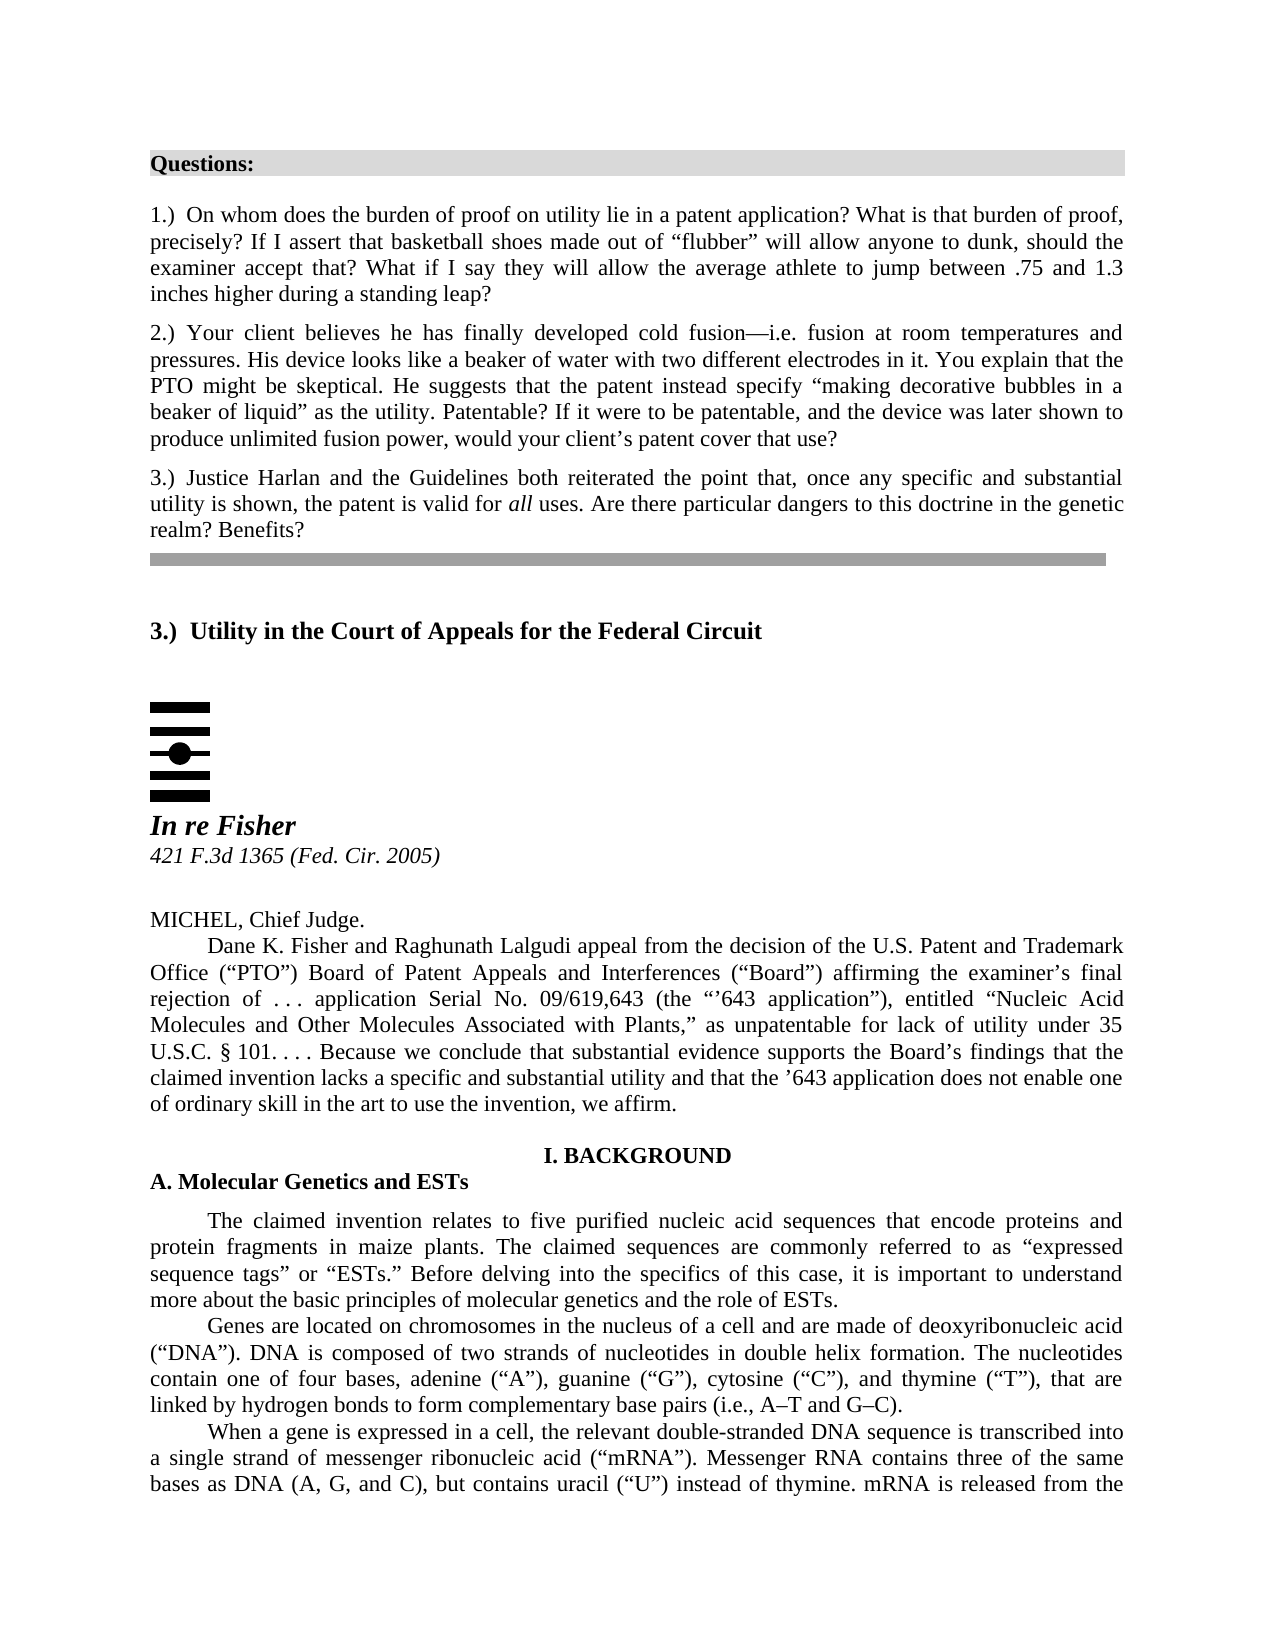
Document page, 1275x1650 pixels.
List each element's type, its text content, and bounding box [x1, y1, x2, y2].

text Dane K. Fisher and Raghunath Lalgudi appeal from the decision of the U.S. Patent and Trademark Office (“PTO”) Board of Patent Appeals and Interferences (“Board”) affirming the examiner’s final rejection of . . . application Serial No. 09/619,643 (the “’643 application”), entitled “Nucleic Acid Molecules and Other Molecules Associated with Plants,” as unpatentable for lack of utility under 35 U.S.C. § 101. . . . Because we conclude that substantial evidence supports the Board’s findings that the claimed invention lacks a specific and substantial utility and that the ’643 application does not enable one of ordinary skill in the art to use the invention, we affirm. [150, 932, 1125, 1117]
text 3.) Utility in the Court of Appeals for the Federal Circuit [150, 616, 1125, 645]
text Genes are located on chromosomes in the nucleus of a cell and are made of deoxyribonucleic acid (“DNA”). DNA is composed of two strands of nucleotides in double helix formation. The nucleotides contain one of four bases, adenine (“A”), guanine (“G”), cytosine (“C”), and thymine (“T”), that are linked by hydrogen bonds to form complementary base pairs (i.e., A–T and G–C). [150, 1312, 1125, 1418]
text 3.) Justice Harlan and the Guidelines both reiterated the point that, once any specific and substantial utility is shown, the patent is valid for all uses. Are there particular dangers to this doctrine in the genetic realm? Benefits? [150, 463, 1125, 543]
text MICHEL, Chief Judge. [150, 906, 1125, 932]
text The claimed invention relates to five purified nucleic acid sequences that encode proteins and protein fragments in maize plants. The claimed sequences are commonly referred to as “expressed sequence tags” or “ESTs.” Before delving into the specifics of this case, it is important to understand more about the basic principles of molecular genetics and the role of ESTs. [150, 1207, 1125, 1312]
text Questions: [150, 150, 1125, 176]
text 421 F.3d 1365 (Fed. Cir. 2005) [150, 842, 1125, 868]
text I. BACKGROUND [150, 1142, 1125, 1168]
text In re Fisher [150, 808, 1125, 842]
text 1.) On whom does the burden of proof on utility lie in a patent application? What is that burden of proof, precisely? If I assert that basketball shoes made out of “flubber” will allow anyone to dunk, should the examiner accept that? What if I say they will allow the average athlete to jump between .75 and 1.3 inches higher during a standing leap? [150, 201, 1125, 307]
text 2.) Your client believes he has finally developed cold fusion—i.e. fusion at room temperatures and pressures. His device looks like a beaker of water with two different electrodes in it. You explain that the PTO might be skeptical. He suggests that the patent instead specify “making decorative bubbles in a beaker of liquid” as the utility. Patentable? If it were to be patentable, and the device was later shown to produce unlimited fusion power, would your client’s patent cover that use? [150, 319, 1125, 451]
text When a gene is expressed in a cell, the relevant double-stranded DNA sequence is transcribed into a single strand of messenger ribonucleic acid (“mRNA”). Messenger RNA contains three of the same bases as DNA (A, G, and C), but contains uracil (“U”) instead of thymine. mRNA is released from the [150, 1418, 1125, 1497]
text A. Molecular Genetics and ESTs [150, 1168, 1125, 1194]
